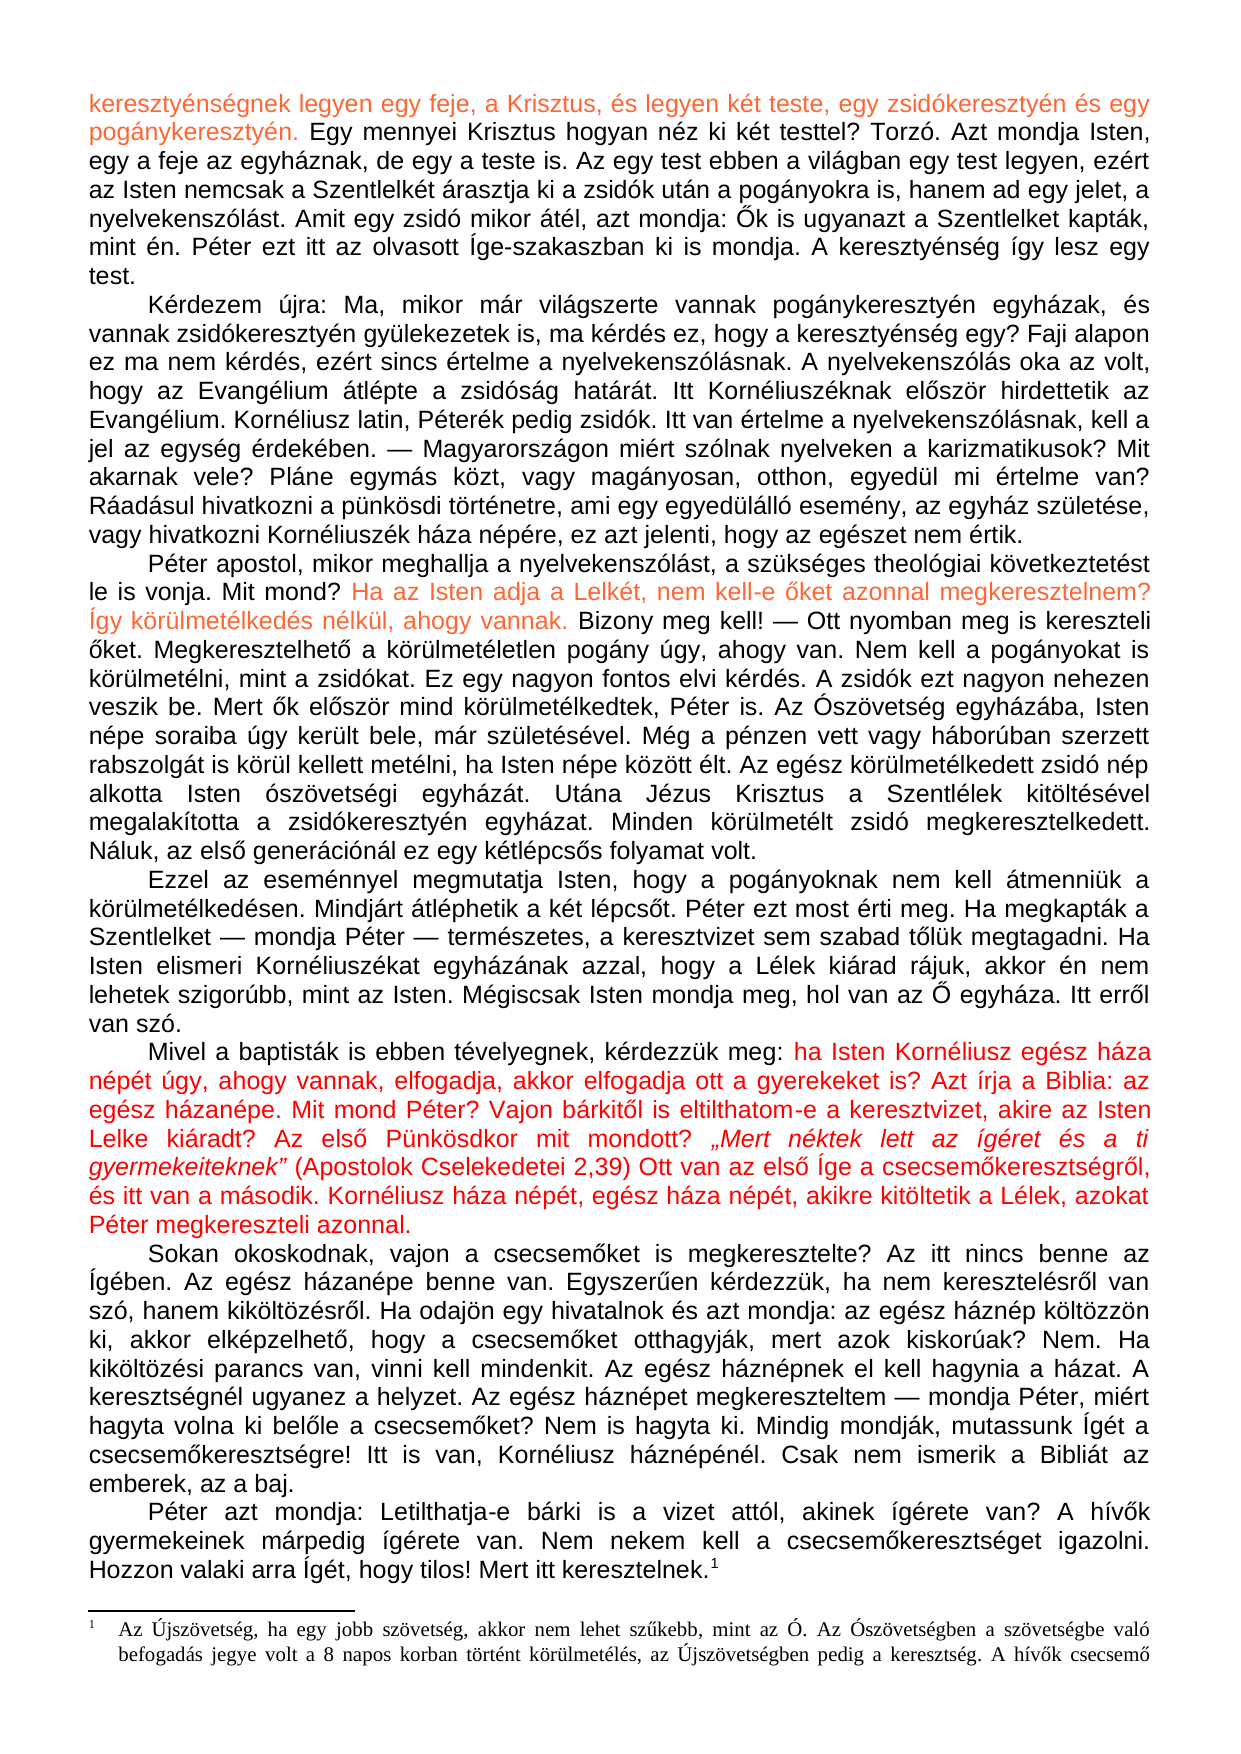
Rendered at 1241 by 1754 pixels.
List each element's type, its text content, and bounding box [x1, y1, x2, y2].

text Ezzel az eseménnyel megmutatja Isten, hogy a pogányoknak nem kell átmenniük a körülmetélkedésen. Mindjárt átléphetik a két lépcsőt. Péter ezt most érti meg. Ha megkapták a Szentlelket — mondja Péter — természetes, a keresztvizet sem szabad tőlük megtagadni. Ha Isten elismeri Kornéliuszékat egyházának azzal, hogy a Lélek kiárad rájuk, akkor én nem lehetek szigorúbb, mint az Isten. Mégiscsak Isten mondja meg, hol van az Ő egyháza. Itt erről van szó. [88, 865, 1152, 1037]
text Péter azt mondja: Letilthatja‑e bárki is a vizet attól, akinek ígérete van? A hívők gyermekeinek márpedig ígérete van. Nem nekem kell a csecsemőkeresztséget igazolni. Hozzon valaki arra Ígét, hogy tilos! Mert itt keresztelnek. [88, 1497, 1152, 1583]
text Kérdezem újra: Ma, mikor már világszerte vannak pogánykeresztyén egyházak, és vannak zsidókeresztyén gyülekezetek is, ma kérdés ez, hogy a keresztyénség egy? Faji alapon ez ma nem kérdés, ezért sincs értelme a nyelvekenszólásnak. A nyelvekenszólás oka az volt, hogy az Evangélium átlépte a zsidóság határát. Itt Kornéliuszéknak először hirdettetik az Evangélium. Kornéliusz latin, Péterék pedig zsidók. Itt van értelme a nyelvekenszólásnak, kell a jel az egység érdekében. — Magyarországon miért szólnak nyelveken a karizmatikusok? Mit akarnak vele? Pláne egymás közt, vagy magányosan, otthon, egyedül mi értelme van? Ráadásul hivatkozni a pünkösdi történetre, ami egy egyedülálló esemény, az egyház születése, vagy hivatkozni Kornéliuszék háza népére, ez azt jelenti, hogy az egészet nem értik. [88, 290, 1152, 548]
text Mivel a baptisták is ebben tévelyegnek, kérdezzük meg: ha Isten Kornéliusz egész háza népét úgy, ahogy vannak, elfogadja, akkor elfogadja ott a gyerekeket is? Azt írja a Biblia: az egész házanépe. Mit mond Péter? Vajon bárkitől is eltilthatom‑e a keresztvizet, akire az Isten Lelke kiáradt? Az első Pünkösdkor mit mondott? „Mert néktek lett az ígéret és a ti gyermekeiteknek” (Apostolok Cselekedetei 2,39) Ott van az első Íge a csecsemőkeresztségről, és itt van a második. Kornéliusz háza népét, egész háza népét, akikre kitöltetik a Lélek, azokat Péter megkereszteli azonnal. [88, 1037, 1152, 1238]
text Sokan okoskodnak, vajon a csecsemőket is megkeresztelte? Az itt nincs benne az Ígében. Az egész házanépe benne van. Egyszerűen kérdezzük, ha nem keresztelésről van szó, hanem kiköltözésről. Ha odajön egy hivatalnok és azt mondja: az egész háznép költözzön ki, akkor elképzelhető, hogy a csecsemőket otthagyják, mert azok kiskorúak? Nem. Ha kiköltözési parancs van, vinni kell mindenkit. Az egész háznépnek el kell hagynia a házat. A keresztségnél ugyanez a helyzet. Az egész háznépet megkereszteltem — mondja Péter, miért hagyta volna ki belőle a csecsemőket? Nem is hagyta ki. Mindig mondják, mutassunk Ígét a csecsemőkeresztségre! Itt is van, Kornéliusz háznépénél. Csak nem ismerik a Bibliát az emberek, az a baj. [88, 1238, 1152, 1497]
text keresztyénségnek legyen egy feje, a Krisztus, és legyen két teste, egy zsidókeresztyén és egy pogánykeresztyén. Egy mennyei Krisztus hogyan néz ki két testtel? Torzó. Azt mondja Isten, egy a feje az egyháznak, de egy a teste is. Az egy test ebben a világban egy test legyen, ezért az Isten nemcsak a Szentlelkét árasztja ki a zsidók után a pogányokra is, hanem ad egy jelet, a nyelvekenszólást. Amit egy zsidó mikor átél, azt mondja: Ők is ugyanazt a Szentlelket kapták, mint én. Péter ezt itt az olvasott Íge-szakaszban ki is mondja. A keresztyénség így lesz egy test. [88, 88, 1152, 290]
text Az Újszövetség, ha egy jobb szövetség, akkor nem lehet szűkebb, mint az Ó. Az Ószövetségben a szövetségbe való befogadás jegye volt a 8 napos korban történt körülmetélés, az Újszövetségben pedig a keresztség. A hívők csecsemő [88, 1617, 1152, 1665]
text Péter apostol, mikor meghallja a nyelvekenszólást, a szükséges theológiai következtetést le is vonja. Mit mond? Ha az Isten adja a Lelkét, nem kell‑e őket azonnal megkeresztelnem? Így körülmetélkedés nélkül, ahogy vannak. Bizony meg kell! — Ott nyomban meg is kereszteli őket. Megkeresztelhető a körülmetéletlen pogány úgy, ahogy van. Nem kell a pogányokat is körülmetélni, mint a zsidókat. Ez egy nagyon fontos elvi kérdés. A zsidók ezt nagyon nehezen veszik be. Mert ők először mind körülmetélkedtek, Péter is. Az Ószövetség egyházába, Isten népe soraiba úgy került bele, már születésével. Még a pénzen vett vagy háborúban szerzett rabszolgát is körül kellett metélni, ha Isten népe között élt. Az egész körülmetélkedett zsidó nép alkotta Isten ószövetségi egyházát. Utána Jézus Krisztus a Szentlélek kitöltésével megalakította a zsidókeresztyén egyházat. Minden körülmetélt zsidó megkeresztelkedett. Náluk, az első generációnál ez egy kétlépcsős folyamat volt. [88, 548, 1152, 865]
